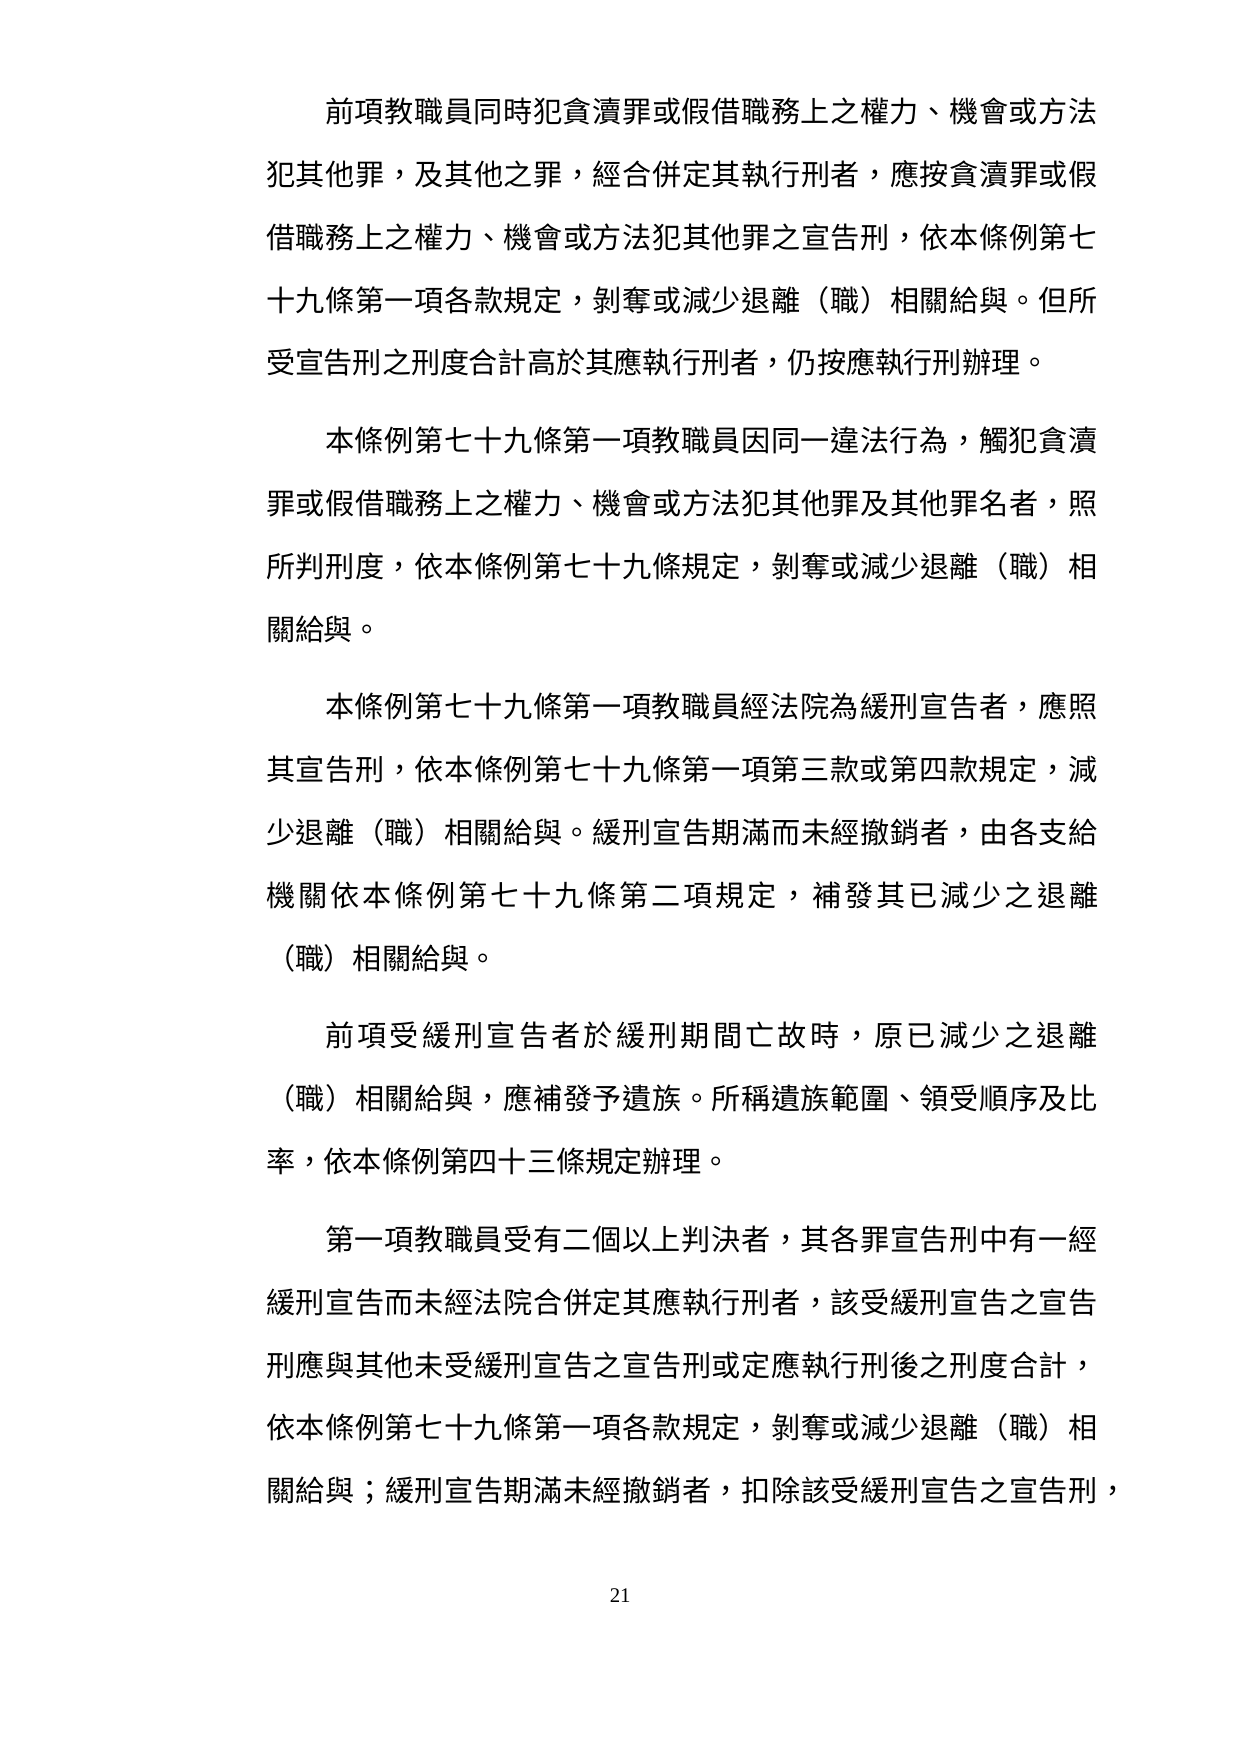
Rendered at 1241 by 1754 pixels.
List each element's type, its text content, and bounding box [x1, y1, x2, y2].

text 前項教職員同時犯貪瀆罪或假借職務上之權力、機會或方法犯其他罪，及其他之罪，經合併定其執行刑者，應按貪瀆罪或假借職務上之權力、機會或方法犯其他罪之宣告刑，依本條例第七十九條第一項各款規定，剝奪或減少退離（職）相關給與。但所受宣告刑之刑度合計高於其應執行刑者，仍按應執行刑辦理。 [266, 89, 1098, 382]
text 本條例第七十九條第一項教職員因同一違法行為，觸犯貪瀆罪或假借職務上之權力、機會或方法犯其他罪及其他罪名者，照所判刑度，依本條例第七十九條規定，剝奪或減少退離（職）相關給與。 [266, 418, 1098, 648]
text 前項受緩刑宣告者於緩刑期間亡故時，原已減少之退離（職）相關給與，應補發予遺族。所稱遺族範圍、領受順序及比率，依本條例第四十三條規定辦理。 [266, 1013, 1098, 1181]
text 第一項教職員受有二個以上判決者，其各罪宣告刑中有一經緩刑宣告而未經法院合併定其應執行刑者，該受緩刑宣告之宣告刑應與其他未受緩刑宣告之宣告刑或定應執行刑後之刑度合計，依本條例第七十九條第一項各款規定，剝奪或減少退離（職）相關給與；緩刑宣告期滿未經撤銷者，扣除該受緩刑宣告之宣告刑，依本條例第七十九條第一項各款規定，剝奪或減少退離（職）相關給與；其已減少者，應由各支給機關補發之。 [266, 1217, 1098, 1510]
text 本條例第七十九條第一項教職員經法院為緩刑宣告者，應照其宣告刑，依本條例第七十九條第一項第三款或第四款規定，減少退離（職）相關給與。緩刑宣告期滿而未經撤銷者，由各支給機關依本條例第七十九條第二項規定，補發其已減少之退離（職）相關給與。 [266, 684, 1098, 978]
